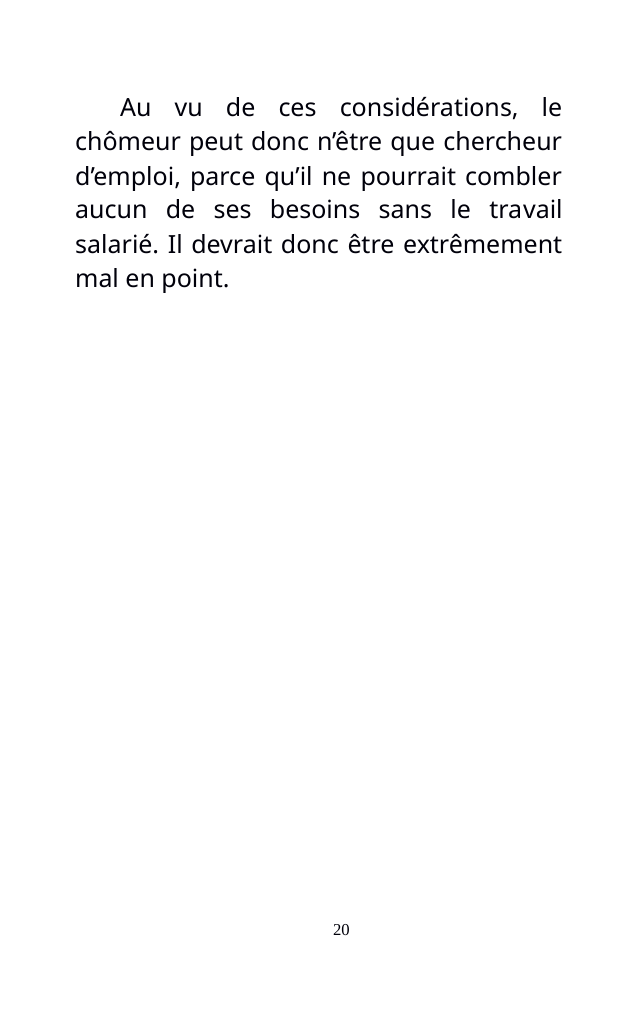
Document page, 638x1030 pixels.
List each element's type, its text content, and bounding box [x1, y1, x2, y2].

text Au vu de ces considérations, le chômeur peut donc n’être que chercheur d’emploi, parce qu’il ne pourrait combler aucun de ses besoins sans le tra­vail salarié. Il devrait donc être extrêmement mal en point. [75, 90, 562, 294]
